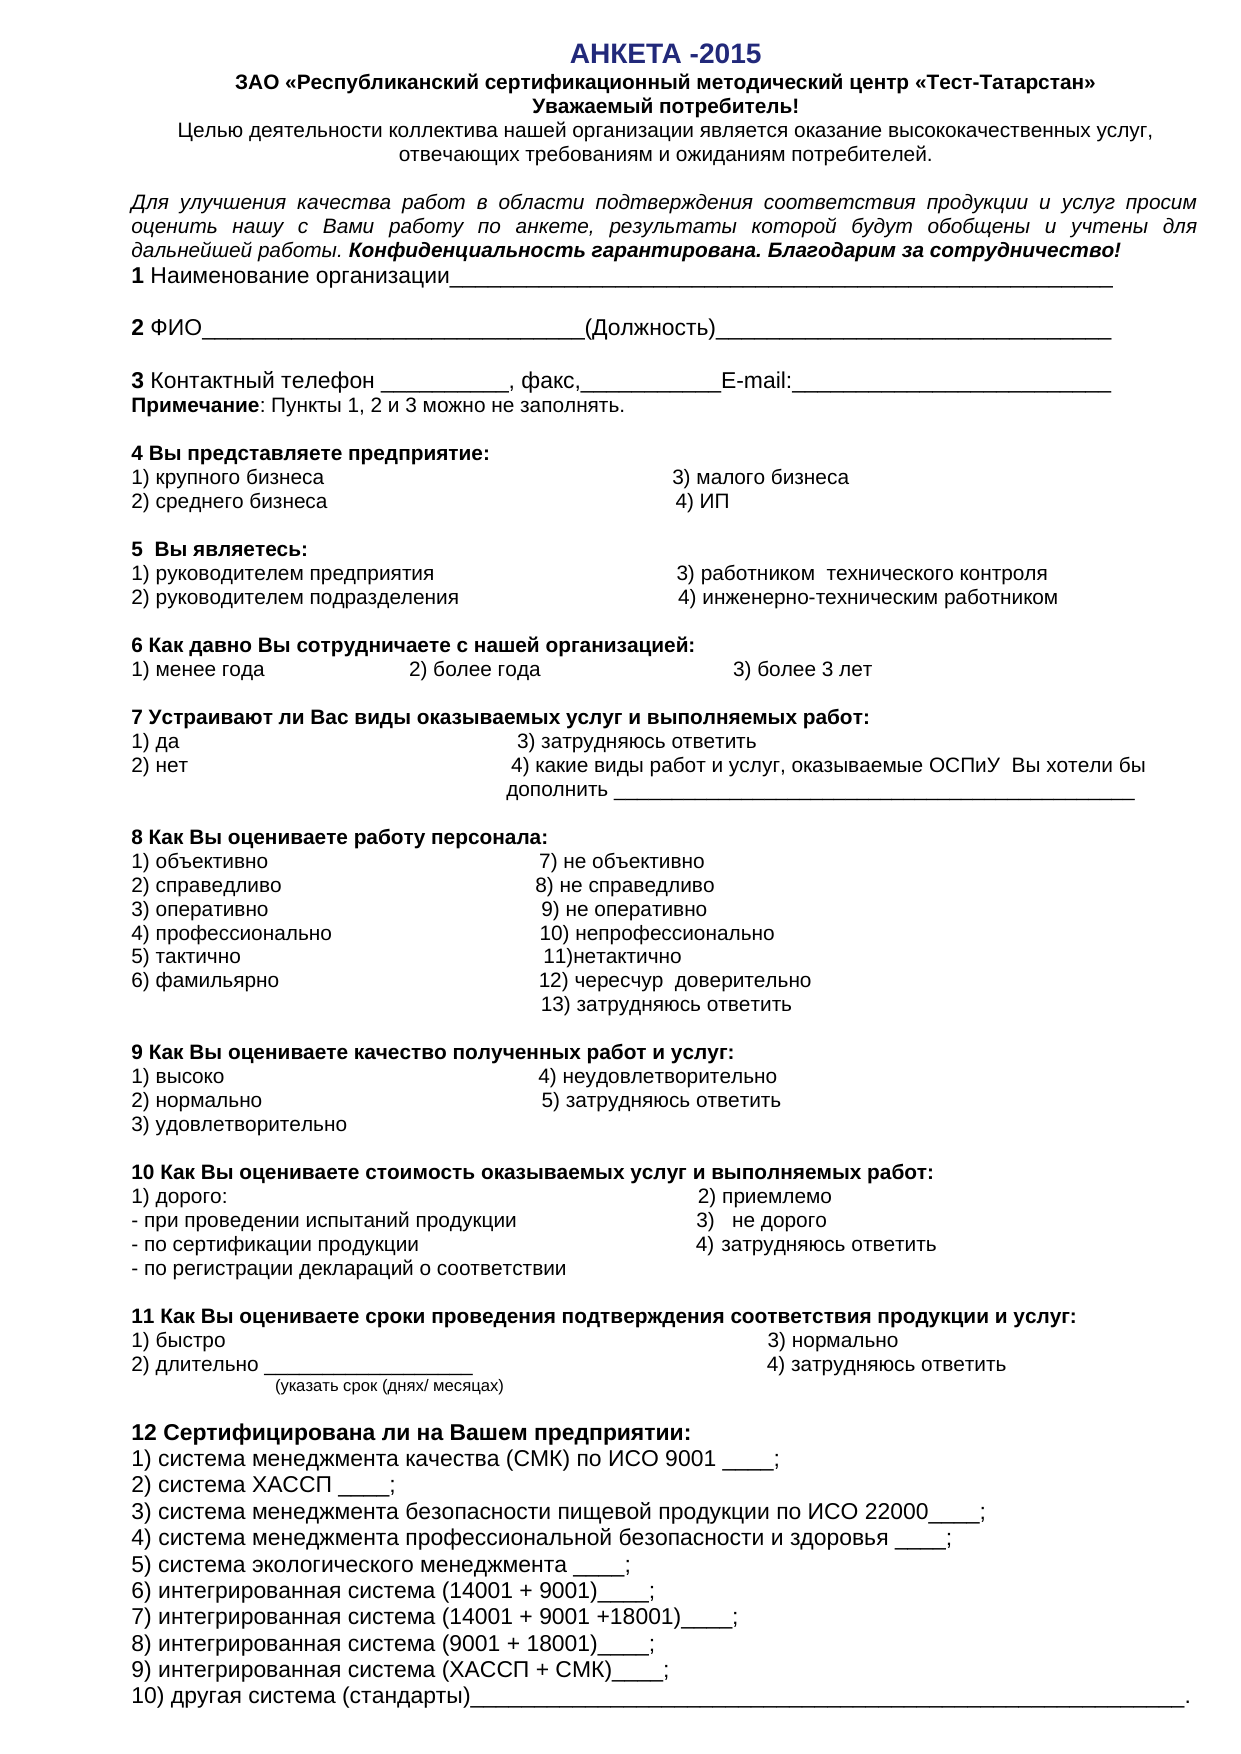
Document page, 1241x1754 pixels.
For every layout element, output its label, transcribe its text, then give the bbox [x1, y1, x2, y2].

text 1 Наименование организации____________________________________________________ [131, 262, 1200, 288]
text Для улучшения качества работ в области подтверждения соответствия продукции и услуг просим оценить нашу с Вами работу по анкете, результаты которой будут обобщены и учтены для дальнейшей работы. Конфиденциальность гарантирована. Благодарим за сотрудничество! [131, 190, 1200, 262]
text ЗАО «Республиканский сертификационный методический центр «Тест-Татарстан» [131, 70, 1200, 94]
text 1) высоко 4) неудовлетворительно [131, 1064, 1200, 1088]
text 4 Вы представляете предприятие: [131, 441, 1200, 465]
text 3) удовлетворительно [131, 1112, 1200, 1136]
text - при проведении испытаний продукции 3) не дорого [131, 1208, 1200, 1232]
text 10 Как Вы оцениваете стоимость оказываемых услуг и выполняемых работ: [131, 1160, 1200, 1184]
text 2) нет 4) какие виды работ и услуг, оказываемые ОСПиУ Вы хотели бы [131, 753, 1200, 777]
text 2) нормально 5) затрудняюсь ответить [131, 1088, 1200, 1112]
text 9) интегрированная система (ХАССП + СМК)____; [131, 1656, 1200, 1682]
text 2) справедливо 8) не справедливо [131, 872, 1200, 896]
text 9 Как Вы оцениваете качество полученных работ и услуг: [131, 1040, 1200, 1064]
text Уважаемый потребитель! [131, 94, 1200, 118]
text 5) система экологического менеджмента ____; [131, 1551, 1200, 1577]
text 1) система менеджмента качества (СМК) по ИСО 9001 ____; [131, 1445, 1200, 1471]
text 1) менее года 2) более года 3) более 3 лет [131, 657, 1200, 681]
text 1) руководителем предприятия 3) работником технического контроля [131, 561, 1200, 585]
text 8) интегрированная система (9001 + 18001)____; [131, 1629, 1200, 1656]
text 8 Как Вы оцениваете работу персонала: [131, 824, 1200, 848]
text 6) интегрированная система (14001 + 9001)____; [131, 1577, 1200, 1603]
text 4) система менеджмента профессиональной безопасности и здоровья ____; [131, 1524, 1200, 1551]
text 2) длительно __________________ 4) затрудняюсь ответить [131, 1352, 1200, 1376]
text 2) среднего бизнеса 4) ИП [131, 489, 1200, 513]
text 5) тактично 11)нетактично [131, 944, 1200, 968]
text 10) другая система (стандарты)________________________________________________________. [131, 1682, 1200, 1709]
text 2) руководителем подразделения 4) инженерно-техническим работником [131, 585, 1200, 609]
text Целью деятельности коллектива нашей организации является оказание высококачественных услуг, отвечающих требованиям и ожиданиям потребителей. [131, 118, 1200, 166]
text 6 Как давно Вы сотрудничаете с нашей организацией: [131, 633, 1200, 657]
text 6) фамильярно 12) чересчур доверительно [131, 968, 1200, 992]
text 7) интегрированная система (14001 + 9001 +18001)____; [131, 1603, 1200, 1629]
text (указать срок (днях/ месяцах) [131, 1376, 1200, 1395]
text 1) объективно 7) не объективно [131, 848, 1200, 872]
text 1) дорого: 2) приемлемо [131, 1184, 1200, 1208]
text 11 Как Вы оцениваете сроки проведения подтверждения соответствия продукции и услуг: [131, 1304, 1200, 1328]
text дополнить _____________________________________________ [131, 777, 1200, 801]
text 4) профессионально 10) непрофессионально [131, 920, 1200, 944]
text 7 Устраивают ли Вас виды оказываемых услуг и выполняемых работ: [131, 705, 1200, 729]
text 1) да 3) затрудняюсь ответить [131, 729, 1200, 753]
text 5 Вы являетесь: [131, 537, 1200, 561]
text - по регистрации деклараций о соответствии [131, 1256, 1200, 1280]
text 1) крупного бизнеса 3) малого бизнеса [131, 465, 1200, 489]
text 2) система ХАССП ____; [131, 1471, 1200, 1498]
text 3) система менеджмента безопасности пищевой продукции по ИСО 22000____; [131, 1498, 1200, 1524]
text 3 Контактный телефон __________, факс,___________E-mail:_________________________ [131, 367, 1200, 393]
text 12 Сертифицирована ли на Вашем предприятии: [131, 1419, 1200, 1445]
text 1) быстро 3) нормально [131, 1328, 1200, 1352]
text - по сертификации продукции 4) затрудняюсь ответить [131, 1232, 1200, 1256]
text 2 ФИО______________________________(Должность)_______________________________ [131, 314, 1200, 341]
text 3) оперативно 9) не оперативно [131, 896, 1200, 920]
subtitle АНКЕТА -2015 [131, 37, 1200, 70]
text Примечание: Пункты 1, 2 и 3 можно не заполнять. [131, 393, 1200, 417]
text 13) затрудняюсь ответить [131, 992, 1200, 1016]
